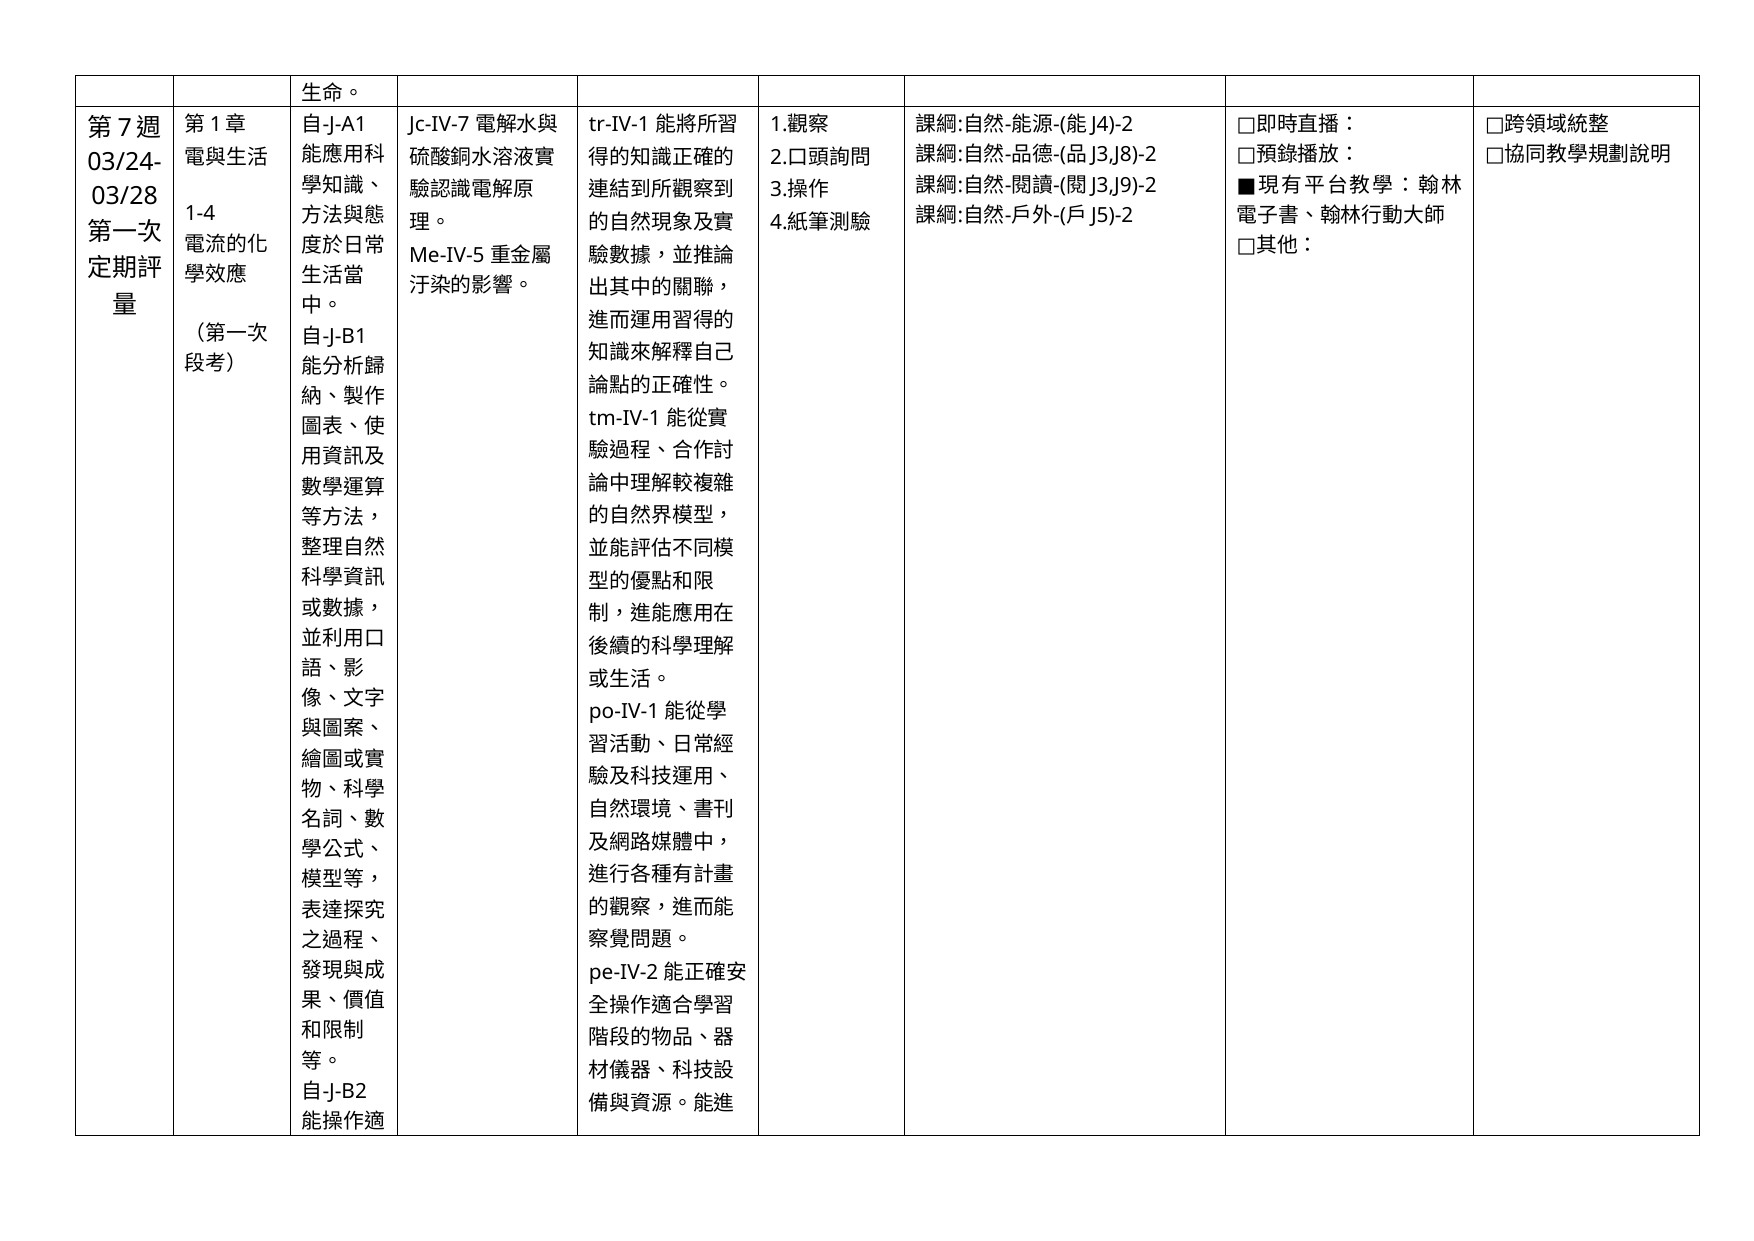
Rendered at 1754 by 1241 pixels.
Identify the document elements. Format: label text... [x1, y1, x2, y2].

table_cell [905, 76, 1225, 106]
table_cell [759, 76, 904, 106]
table_cell □跨領域統整 □協同教學規劃說明 [1474, 107, 1699, 1135]
table_cell 第1章 電與生活 1-4 電流的化學效應 （第一次段考） [174, 107, 290, 1135]
table_cell [76, 76, 173, 106]
table_cell □即時直播： □預錄播放： ■現有平台教學：翰林電子書、翰林行動大師 □其他： [1226, 107, 1473, 1135]
table_cell 課綱:自然-能源-(能J4)-2 課綱:自然-品德-(品J3,J8)-2 課綱:自然-閱讀-(閱J3,J9)-2 課綱:自然-戶外-(戶J5)-2 [905, 107, 1225, 1135]
table_cell 自-J-A1 能應用科學知識、方法與態度於日常生活當中。 自-J-B1 能分析歸納、製作圖表、使用資訊及數學運算等方法，整理自然科學資訊或數據，並利用口語、影像、文字與圖案、繪圖或實物、科學名詞、數學公式、模型等，表達探究之過程、發現與成果、價值和限制等。 自-J-B2 能操作適 [291, 107, 397, 1135]
table_cell [174, 76, 290, 106]
table_cell 生命。 [291, 76, 397, 106]
table_cell Jc-IV-7 電解水與硫酸銅水溶液實驗認識電解原理。 Me-IV-5 重金屬汙染的影響。 [398, 107, 577, 1135]
table_cell [398, 76, 577, 106]
table_cell [1474, 76, 1699, 106]
table_cell [1226, 76, 1473, 106]
table_cell tr-IV-1 能將所習得的知識正確的連結到所觀察到的自然現象及實驗數據，並推論出其中的關聯，進而運用習得的知識來解釋自己論點的正確性。 tm-IV-1 能從實驗過程、合作討論中理解較複雜的自然界模型，並能評估不同模型的優點和限制，進能應用在後續的科學理解或生活。 po-IV-1 能從學習活動、日常經驗及科技運用、自然環境、書刊及網路媒體中，進行各種有計畫的觀察，進而能察覺問題。 pe-IV-2 能正確安全操作適合學習階段的物品、器材儀器、科技設備與資源。能進 [578, 107, 758, 1135]
table_cell 1.觀察 2.口頭詢問 3.操作 4.紙筆測驗 [759, 107, 904, 1135]
table_cell 第7週 03/24-03/28 第一次定期評量 [76, 107, 173, 1135]
